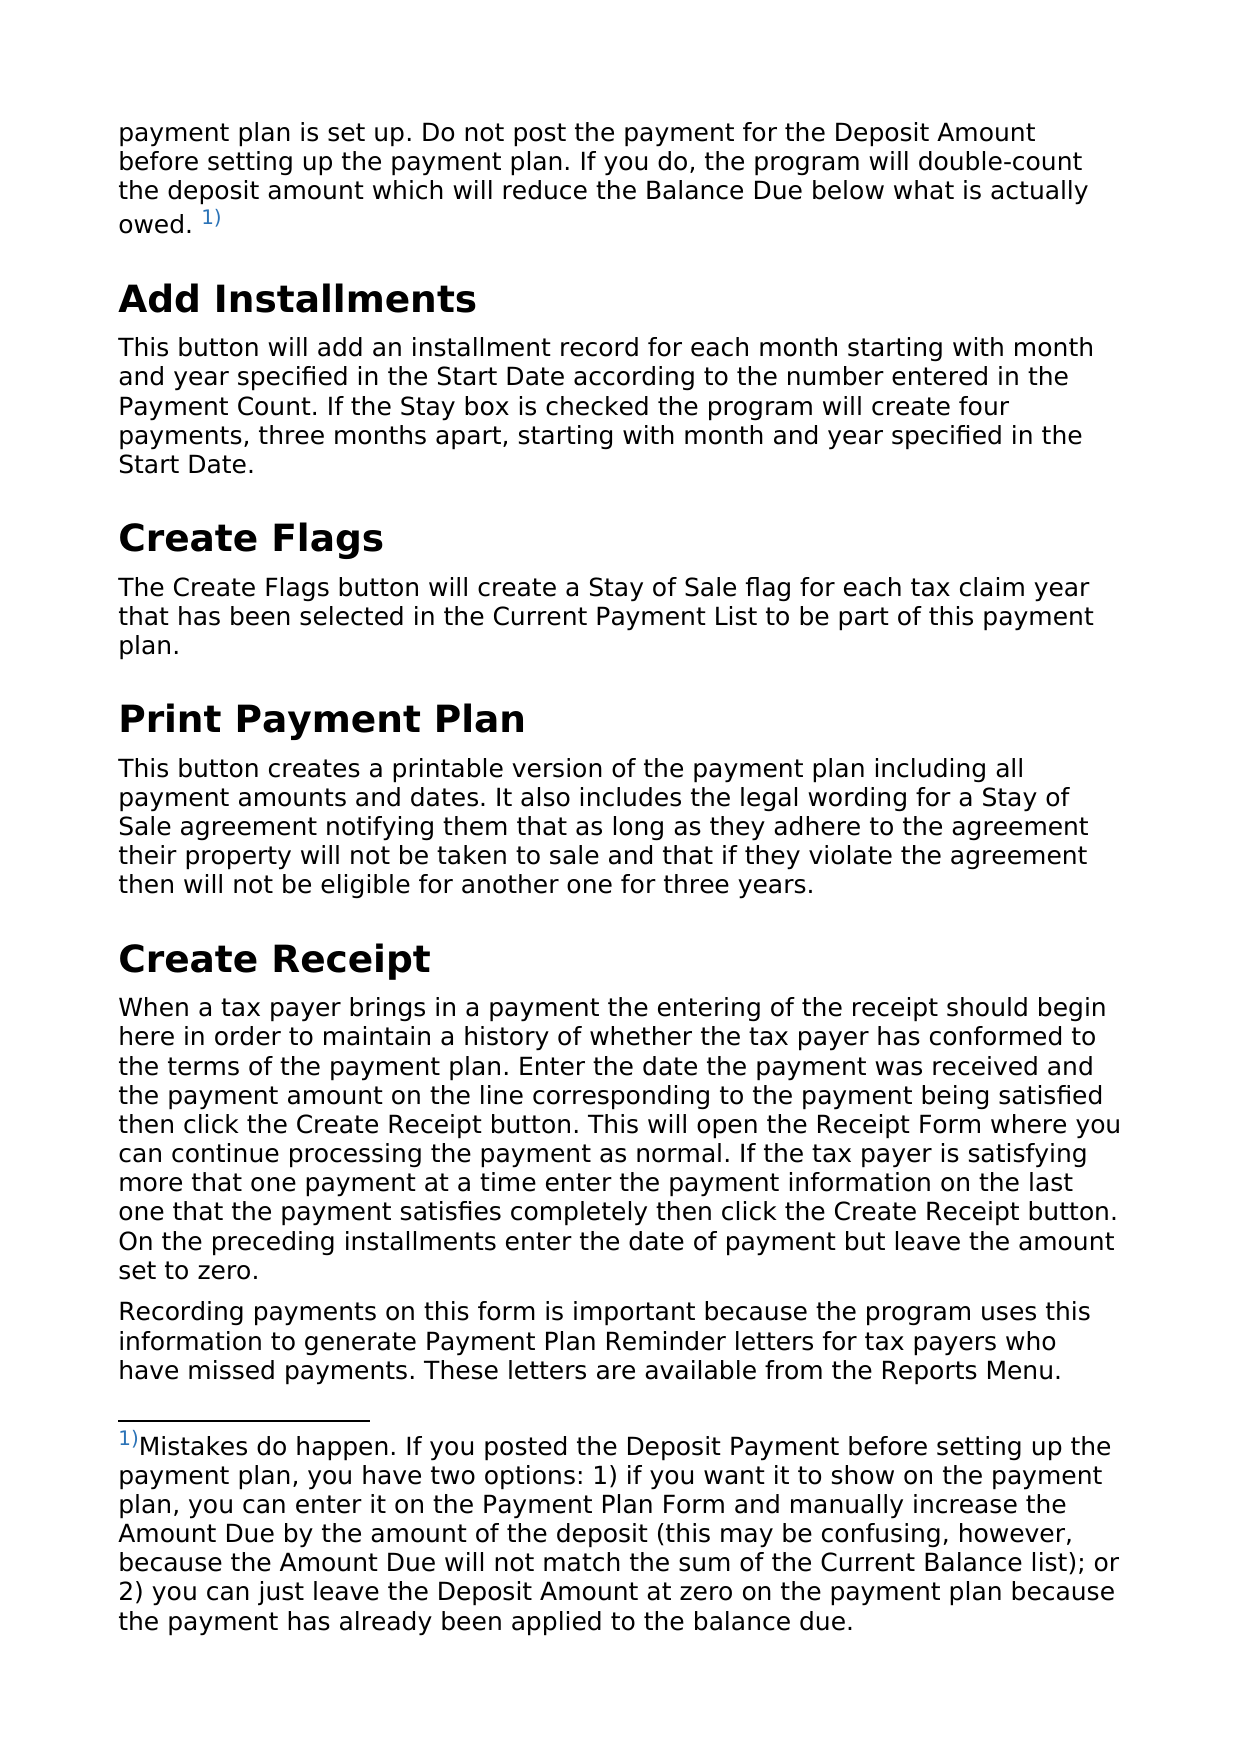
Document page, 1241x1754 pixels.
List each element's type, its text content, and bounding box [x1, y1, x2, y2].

subtitle Create Receipt [118, 937, 1122, 981]
text Mistakes do happen. If you posted the Deposit Payment before setting up the payment plan, you have two options: 1) if you want it to show on the payment plan, you can enter it on the Payment Plan Form and manually increase the Amount Due by the amount of the deposit (this may be confusing, however, because the Amount Due will not match the sum of the Current Balance list); or 2) you can just leave the Deposit Amount at zero on the payment plan because the payment has already been applied to the balance due. [118, 1427, 1122, 1636]
text This button creates a printable version of the payment plan including all payment amounts and dates. It also includes the legal wording for a Stay of Sale agreement notifying them that as long as they adhere to the agreement their property will not be taken to sale and that if they violate the agreement then will not be eligible for another one for three years. [118, 754, 1122, 900]
text When a tax payer brings in a payment the entering of the receipt should begin here in order to maintain a history of whether the tax payer has conformed to the terms of the payment plan. Enter the date the payment was received and the payment amount on the line corresponding to the payment being satisfied then click the Create Receipt button. This will open the Receipt Form where you can continue processing the payment as normal. If the tax payer is satisfying more that one payment at a time enter the payment information on the last one that the payment satisfies completely then click the Create Receipt button. On the preceding installments enter the date of payment but leave the amount set to zero. [118, 993, 1122, 1285]
subtitle Create Flags [118, 517, 1122, 560]
text The Create Flags button will create a Stay of Sale flag for each tax claim year that has been selected in the Current Payment List to be part of this payment plan. [118, 573, 1122, 660]
text Recording payments on this form is important because the program uses this information to generate Payment Plan Reminder letters for tax payers who have missed payments. These letters are available from the Reports Menu. [118, 1298, 1122, 1385]
text payment plan is set up. Do not post the payment for the Deposit Amount before setting up the payment plan. If you do, the program will double-count the deposit amount which will reduce the Balance Due below what is actually owed. [118, 118, 1122, 240]
subtitle Add Installments [118, 277, 1122, 321]
text This button will add an installment record for each month starting with month and year specified in the Start Date according to the number entered in the Payment Count. If the Stay box is checked the program will create four payments, three months apart, starting with month and year specified in the Start Date. [118, 333, 1122, 479]
subtitle Print Payment Plan [118, 698, 1122, 741]
